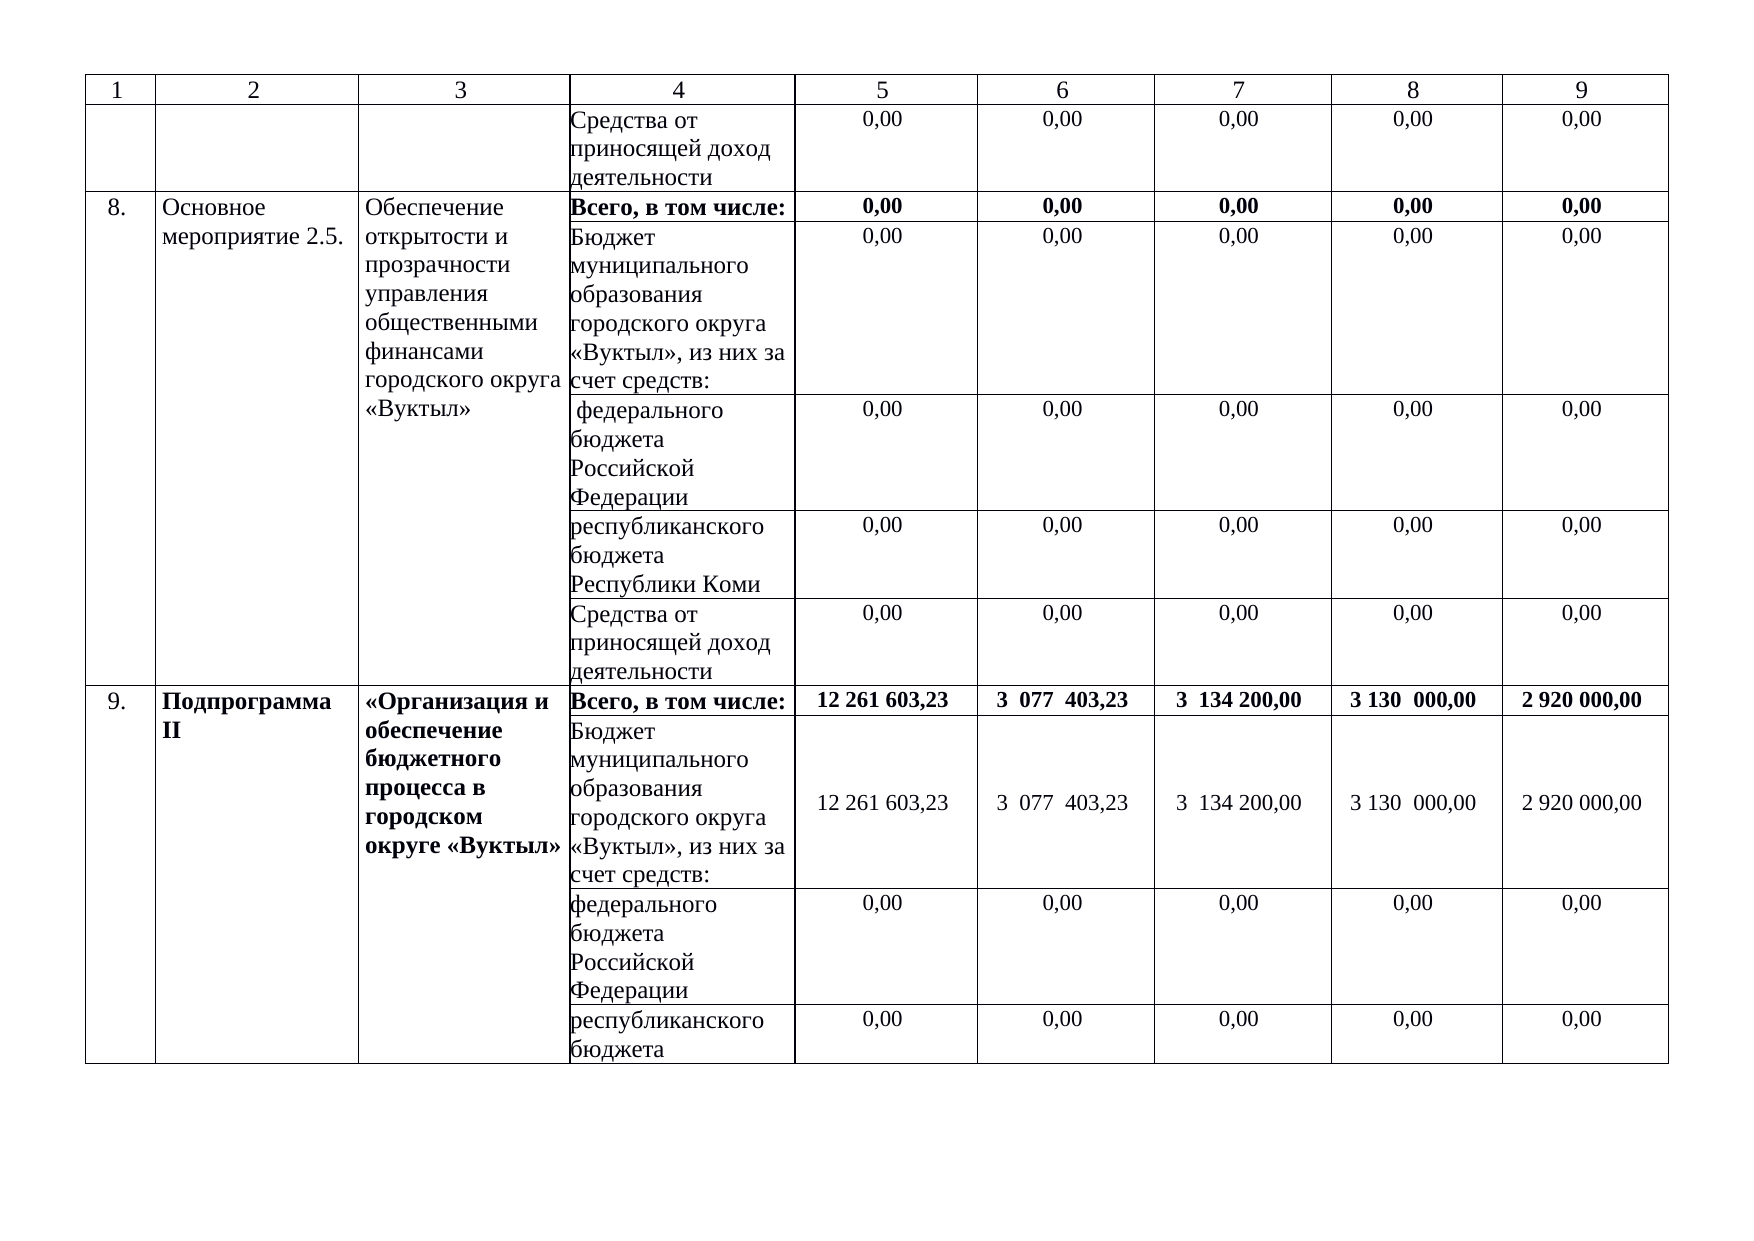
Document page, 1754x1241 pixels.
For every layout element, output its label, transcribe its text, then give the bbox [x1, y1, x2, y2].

table_cell 0,00 [1503, 889, 1668, 1004]
table_cell [156, 105, 358, 191]
table_cell 0,00 [1155, 192, 1331, 221]
table_cell 0,00 [1332, 1005, 1502, 1063]
table_cell 0,00 [978, 1005, 1154, 1063]
table_cell 0,00 [1332, 395, 1502, 510]
table_cell 0,00 [1503, 599, 1668, 685]
table_cell Всего, в том числе: [571, 192, 794, 221]
table_header 1 [86, 75, 155, 104]
table_cell 0,00 [796, 222, 977, 394]
table_cell Подпрограмма II [156, 686, 358, 1063]
table_cell 0,00 [796, 395, 977, 510]
table_cell 0,00 [796, 599, 977, 685]
table_cell 0,00 [1155, 105, 1331, 191]
table_cell 2 920 000,00 [1503, 716, 1668, 888]
table_cell [359, 105, 569, 191]
table_header 4 [571, 75, 794, 104]
table_cell 0,00 [1155, 395, 1331, 510]
table_header 6 [978, 75, 1154, 104]
table_header 7 [1155, 75, 1331, 104]
table_cell 0,00 [978, 105, 1154, 191]
table_cell 0,00 [1332, 599, 1502, 685]
table_cell 0,00 [1155, 599, 1331, 685]
table_cell 0,00 [796, 889, 977, 1004]
table_cell 0,00 [1155, 222, 1331, 394]
table_cell 0,00 [1503, 1005, 1668, 1063]
table_cell 0,00 [978, 222, 1154, 394]
table_cell 3 130 000,00 [1332, 716, 1502, 888]
table_cell 2 920 000,00 [1503, 686, 1668, 715]
table_header 3 [359, 75, 569, 104]
table_cell 8. [86, 192, 155, 685]
table_cell республиканского бюджета [571, 1005, 794, 1063]
table_cell Всего, в том числе: [571, 686, 794, 715]
table_cell Основное мероприятие 2.5. [156, 192, 358, 685]
table_cell 0,00 [1503, 395, 1668, 510]
table_cell 0,00 [1503, 222, 1668, 394]
table_cell 0,00 [978, 889, 1154, 1004]
table_cell 0,00 [1332, 105, 1502, 191]
table_cell 3 077 403,23 [978, 716, 1154, 888]
table_cell 9. [86, 686, 155, 1063]
table_header 8 [1332, 75, 1502, 104]
table_cell [86, 105, 155, 191]
table_cell 0,00 [978, 395, 1154, 510]
table_cell 0,00 [1332, 222, 1502, 394]
table_cell 12 261 603,23 [796, 686, 977, 715]
table_cell 0,00 [796, 511, 977, 598]
table_cell 0,00 [1332, 889, 1502, 1004]
table_cell 12 261 603,23 [796, 716, 977, 888]
table_header 5 [796, 75, 977, 104]
table_cell 0,00 [1503, 511, 1668, 598]
table_cell 3 130 000,00 [1332, 686, 1502, 715]
table_cell Средства от приносящей доход деятельности [571, 105, 794, 191]
table_header 2 [156, 75, 358, 104]
table_cell федерального бюджета Российской Федерации [571, 889, 794, 1004]
table_cell 0,00 [978, 192, 1154, 221]
table_cell 0,00 [1332, 192, 1502, 221]
table_cell 0,00 [796, 105, 977, 191]
table_cell 0,00 [1155, 1005, 1331, 1063]
table_cell 0,00 [796, 1005, 977, 1063]
table_cell «Организация и обеспечение бюджетного процесса в городском округе «Вуктыл» [359, 686, 569, 1063]
table_cell 0,00 [1332, 511, 1502, 598]
table_cell федерального бюджета Российской Федерации [571, 395, 794, 510]
table_cell 3 134 200,00 [1155, 716, 1331, 888]
table_cell Бюджет муниципального образования городского округа «Вуктыл», из них за счет средств: [571, 716, 794, 888]
table_cell Средства от приносящей доход деятельности [571, 599, 794, 685]
table_cell 0,00 [978, 511, 1154, 598]
table_cell республиканского бюджета Республики Коми [571, 511, 794, 598]
table_cell 0,00 [1155, 889, 1331, 1004]
table_cell 0,00 [796, 192, 977, 221]
table_header 9 [1503, 75, 1668, 104]
table_cell 0,00 [978, 599, 1154, 685]
table_cell 3 134 200,00 [1155, 686, 1331, 715]
table_cell Бюджет муниципального образования городского округа «Вуктыл», из них за счет средств: [571, 222, 794, 394]
table_cell 0,00 [1503, 105, 1668, 191]
table_cell 0,00 [1503, 192, 1668, 221]
table_cell 0,00 [1155, 511, 1331, 598]
table_cell 3 077 403,23 [978, 686, 1154, 715]
table_cell Обеспечение открытости и прозрачности управления общественными финансами городского округа «Вуктыл» [359, 192, 569, 685]
